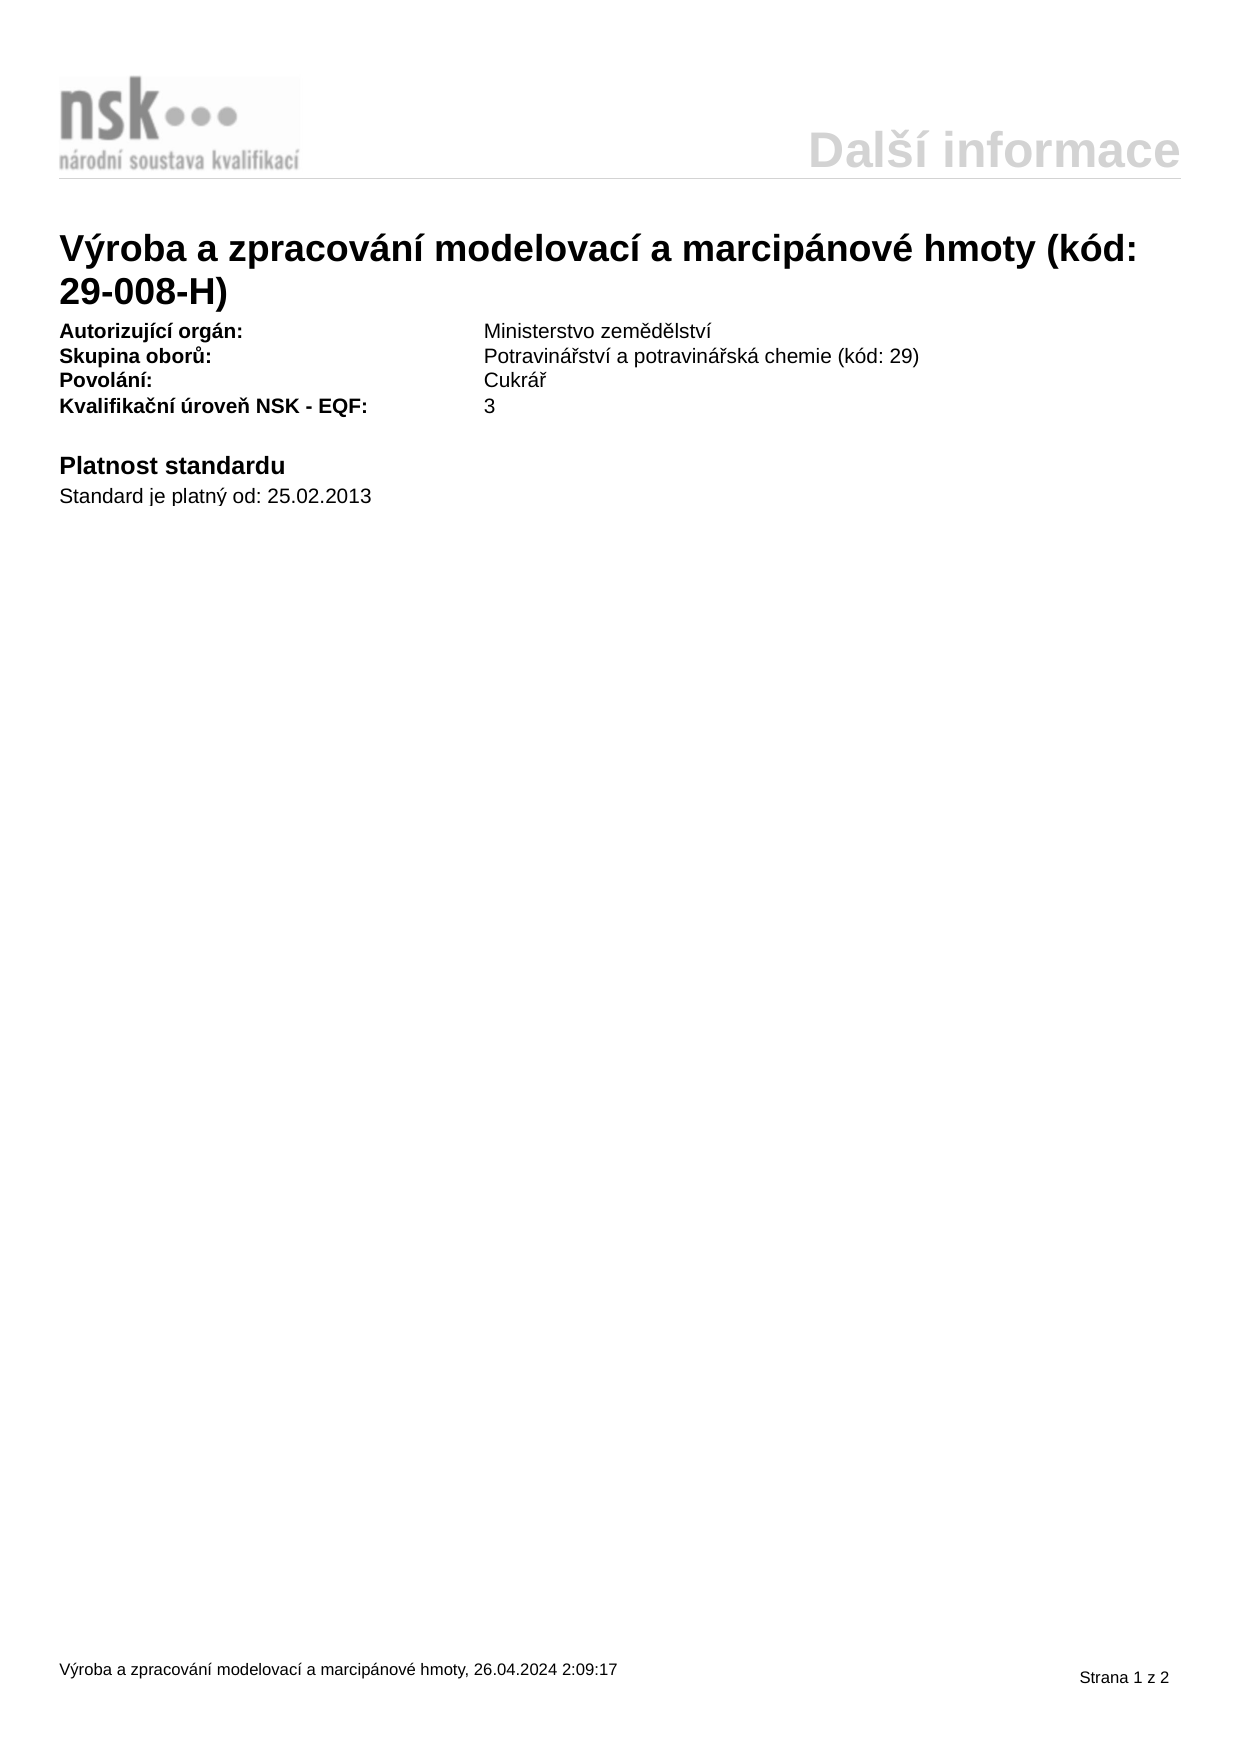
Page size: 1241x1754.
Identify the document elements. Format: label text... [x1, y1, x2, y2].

table_cell [484, 196, 620, 224]
table_cell [620, 1106, 626, 1383]
table_cell [862, 313, 1169, 319]
table_cell Skupina oborů: [59, 344, 483, 368]
table_cell [626, 418, 862, 447]
picture [58, 59, 621, 172]
table_cell [59, 172, 483, 178]
table_cell [59, 806, 483, 1106]
table_cell Ministerstvo zemědělství [484, 319, 1181, 344]
table_cell [59, 179, 1181, 196]
table_cell [484, 172, 620, 178]
table_cell Autorizující orgán: [59, 319, 483, 343]
table_cell [484, 806, 620, 1106]
table_cell Platnost standardu [59, 448, 1181, 483]
table_cell Strana 1 z 2 [862, 1660, 1169, 1696]
table_cell [59, 313, 483, 319]
table_cell Výroba a zpracování modelovací a marcipánové hmoty, 26.04.2024 2:09:17 [59, 1660, 862, 1696]
table_cell [59, 196, 483, 224]
table_cell [620, 418, 626, 447]
table_cell [620, 196, 626, 224]
table_header [621, 59, 626, 172]
table_cell [626, 806, 862, 1106]
table_cell [626, 1384, 862, 1659]
table_cell [620, 806, 626, 1106]
table_cell Kvalifikační úroveň NSK - EQF: [59, 394, 483, 417]
table_cell [1169, 1384, 1181, 1659]
table_cell [1169, 418, 1181, 447]
table_cell [626, 196, 862, 224]
table_cell [620, 1384, 626, 1659]
table_cell Cukrář [484, 368, 1181, 393]
table_cell [484, 1106, 620, 1383]
table_cell [1169, 196, 1181, 224]
table_cell [862, 418, 1169, 447]
table_cell Povolání: [59, 368, 483, 392]
table_cell [862, 506, 1169, 806]
table_cell [1169, 1106, 1181, 1383]
table_cell [626, 313, 862, 319]
table_cell [1169, 313, 1181, 319]
table_cell [1169, 1660, 1181, 1696]
table_header Další informace [626, 59, 1181, 178]
table_cell 3 [484, 394, 1181, 417]
table_cell [620, 506, 626, 806]
table_cell [484, 418, 620, 447]
table_cell Potravinářství a potravinářská chemie (kód: 29) [484, 344, 1181, 368]
table_cell [626, 1106, 862, 1383]
table_cell [59, 1384, 483, 1659]
table_cell [862, 196, 1169, 224]
table_cell [862, 806, 1169, 1106]
table_cell [484, 313, 620, 319]
table_cell Standard je platný od: 25.02.2013 [59, 484, 1181, 506]
table_cell Výroba a zpracování modelovací a marcipánové hmoty (kód: 29-008-H) [59, 224, 1181, 313]
table_cell [59, 418, 483, 447]
table_cell [1169, 806, 1181, 1106]
table_cell [484, 506, 620, 806]
table_cell [59, 1106, 483, 1383]
table_cell [862, 1384, 1169, 1659]
table_cell [1169, 506, 1181, 806]
table_cell [59, 506, 483, 806]
table_cell [626, 506, 862, 806]
table_cell [484, 1384, 620, 1659]
table_cell [862, 1106, 1169, 1383]
